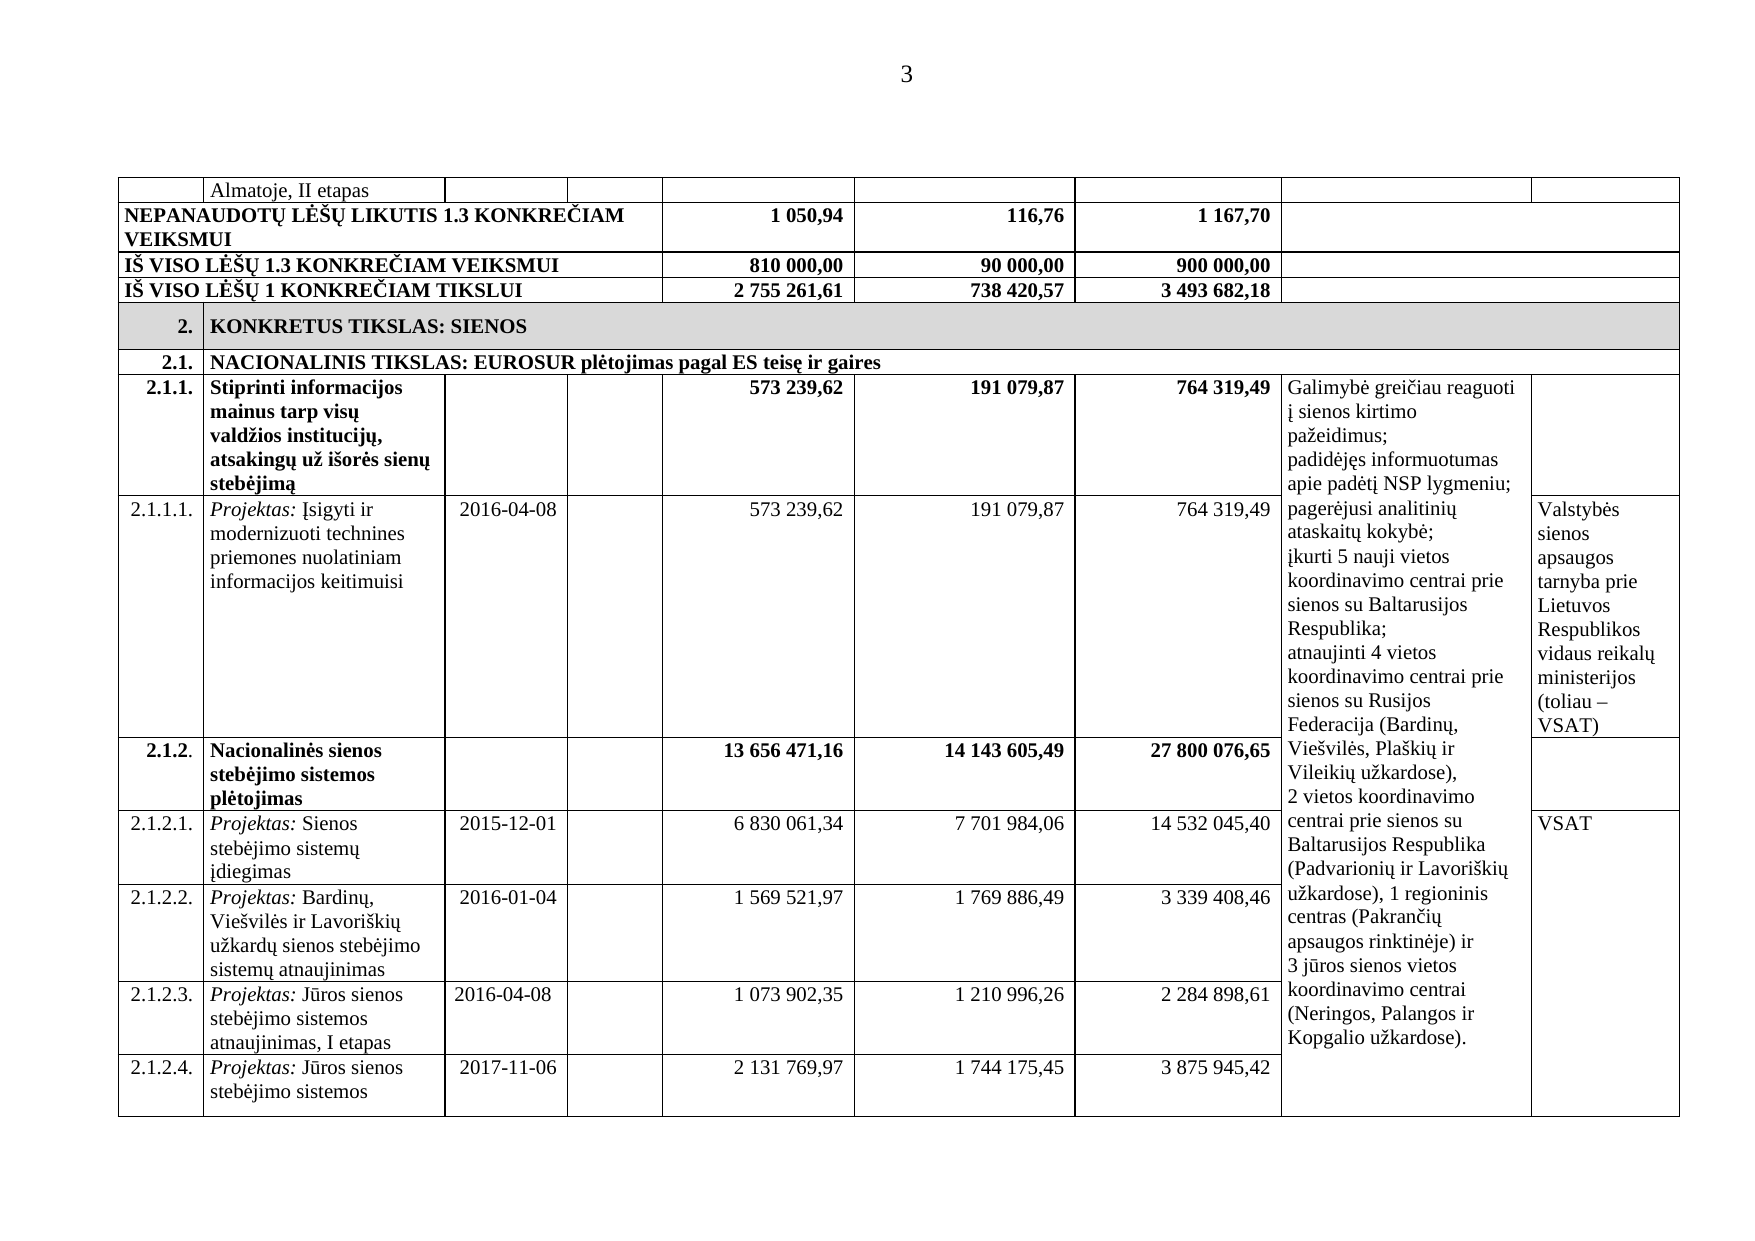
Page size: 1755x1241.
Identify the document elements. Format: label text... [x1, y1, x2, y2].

table_cell Valstybės sienos apsaugos tarnyba prie Lietuvos Respublikos vidaus reikalų ministerijos (toliau – VSAT) [1532, 496, 1679, 737]
table_cell 191 079,87 [855, 496, 1074, 737]
table_cell NEPANAUDOTŲ LĖŠŲ LIKUTIS 1.3 KONKREČIAM VEIKSMUI [119, 203, 662, 251]
table_cell 1 744 175,45 [855, 1055, 1074, 1116]
table_cell [446, 738, 567, 810]
table_cell [1282, 203, 1679, 251]
table_cell 810 000,00 [663, 253, 854, 277]
table_cell 2.1.2.4. [119, 1055, 203, 1116]
table_cell [1076, 178, 1281, 202]
table_cell [855, 178, 1074, 202]
table_cell 2 284 898,61 [1076, 982, 1281, 1054]
table_cell [568, 738, 662, 810]
table_cell [446, 178, 567, 202]
table_cell 1 167,70 [1076, 203, 1281, 251]
table_cell 573 239,62 [663, 496, 854, 737]
table_cell Nacionalinės sienos stebėjimo sistemos plėtojimas [204, 738, 444, 810]
table_cell [568, 496, 662, 737]
table_cell [1532, 375, 1679, 495]
table_cell Projektas: Bardinų, Viešvilės ir Lavoriškių užkardų sienos stebėjimo sistemų atnaujinimas [204, 885, 444, 981]
table_cell 1 569 521,97 [663, 885, 854, 981]
table_cell 116,76 [855, 203, 1074, 251]
table_cell Galimybė greičiau reaguoti į sienos kirtimo pažeidimus; padidėjęs informuotumas apie padėtį NSP lygmeniu; pagerėjusi analitinių ataskaitų kokybė; įkurti 5 nauji vietos koordinavimo centrai prie sienos su Baltarusijos Respublika; atnaujinti 4 vietos koordinavimo centrai prie sienos su Rusijos Federacija (Bardinų, Viešvilės, Plaškių ir Vileikių užkardose), 2 vietos koordinavimo centrai prie sienos su Baltarusijos Respublika (Padvarionių ir Lavoriškių užkardose), 1 regioninis centras (Pakrančių apsaugos rinktinėje) ir 3 jūros sienos vietos koordinavimo centrai (Neringos, Palangos ir Kopgalio užkardose). [1282, 375, 1531, 1116]
table_cell 13 656 471,16 [663, 738, 854, 810]
table_cell 2015-12-01 [446, 811, 567, 883]
table_cell 27 800 076,65 [1076, 738, 1281, 810]
table_cell 2 131 769,97 [663, 1055, 854, 1116]
table_cell IŠ VISO LĖŠŲ 1 KONKREČIAM TIKSLUI [119, 278, 662, 302]
table_cell 2.1.2.2. [119, 885, 203, 981]
table_cell 573 239,62 [663, 375, 854, 495]
table_cell 1 769 886,49 [855, 885, 1074, 981]
table_cell 7 701 984,06 [855, 811, 1074, 883]
table_cell 2.1.1. [119, 375, 203, 495]
table_cell 2017-11-06 [446, 1055, 567, 1116]
table_cell Projektas: Įsigyti ir modernizuoti technines priemones nuolatiniam informacijos keitimuisi [204, 496, 444, 737]
table_cell [1282, 253, 1679, 277]
table_cell 3 875 945,42 [1076, 1055, 1281, 1116]
table_cell 14 143 605,49 [855, 738, 1074, 810]
table_cell 1 073 902,35 [663, 982, 854, 1054]
table_cell Stiprinti informacijos mainus tarp visų valdžios institucijų, atsakingų už išorės sienų stebėjimą [204, 375, 444, 495]
table_cell 2.1.2.3. [119, 982, 203, 1054]
table_cell 2016-04-08 [446, 982, 567, 1054]
table_cell NACIONALINIS TIKSLAS: EUROSUR plėtojimas pagal ES teisę ir gaires [204, 350, 1679, 374]
table_cell [663, 178, 854, 202]
table_cell 764 319,49 [1076, 375, 1281, 495]
table_cell 2.1.2.1. [119, 811, 203, 883]
table_cell [1532, 178, 1679, 202]
table_cell [119, 178, 203, 202]
table_cell [1282, 278, 1679, 302]
table_cell Almatoje, II etapas [204, 178, 444, 202]
table_cell [446, 375, 567, 495]
table_cell VSAT [1532, 811, 1679, 1116]
table_cell IŠ VISO LĖŠŲ 1.3 KONKREČIAM VEIKSMUI [119, 253, 662, 277]
table_cell 3 493 682,18 [1076, 278, 1281, 302]
table_cell 1 210 996,26 [855, 982, 1074, 1054]
table_cell [568, 375, 662, 495]
table_cell Projektas: Sienos stebėjimo sistemų įdiegimas [204, 811, 444, 883]
table_cell 2. [119, 303, 203, 349]
table_cell 2.1.2. [119, 738, 203, 810]
table_cell 2016-04-08 [446, 496, 567, 737]
table_cell 3 339 408,46 [1076, 885, 1281, 981]
table_cell 90 000,00 [855, 253, 1074, 277]
table_cell 2 755 261,61 [663, 278, 854, 302]
table_cell [1282, 178, 1531, 202]
table_cell 191 079,87 [855, 375, 1074, 495]
table_cell 2.1.1.1. [119, 496, 203, 737]
table_cell [568, 811, 662, 883]
table_cell [568, 1055, 662, 1116]
table_cell 1 050,94 [663, 203, 854, 251]
table_cell 14 532 045,40 [1076, 811, 1281, 883]
table_cell Projektas: Jūros sienos stebėjimo sistemos [204, 1055, 444, 1116]
table_cell 2.1. [119, 350, 203, 374]
table_cell 738 420,57 [855, 278, 1074, 302]
table_cell 6 830 061,34 [663, 811, 854, 883]
table_cell Projektas: Jūros sienos stebėjimo sistemos atnaujinimas, I etapas [204, 982, 444, 1054]
table_cell KONKRETUS TIKSLAS: SIENOS [204, 303, 1679, 349]
table_cell [568, 178, 662, 202]
table_cell 900 000,00 [1076, 253, 1281, 277]
table_cell 764 319,49 [1076, 496, 1281, 737]
table_cell [1532, 738, 1679, 810]
table_cell 2016-01-04 [446, 885, 567, 981]
table_cell [568, 885, 662, 981]
table_cell [568, 982, 662, 1054]
